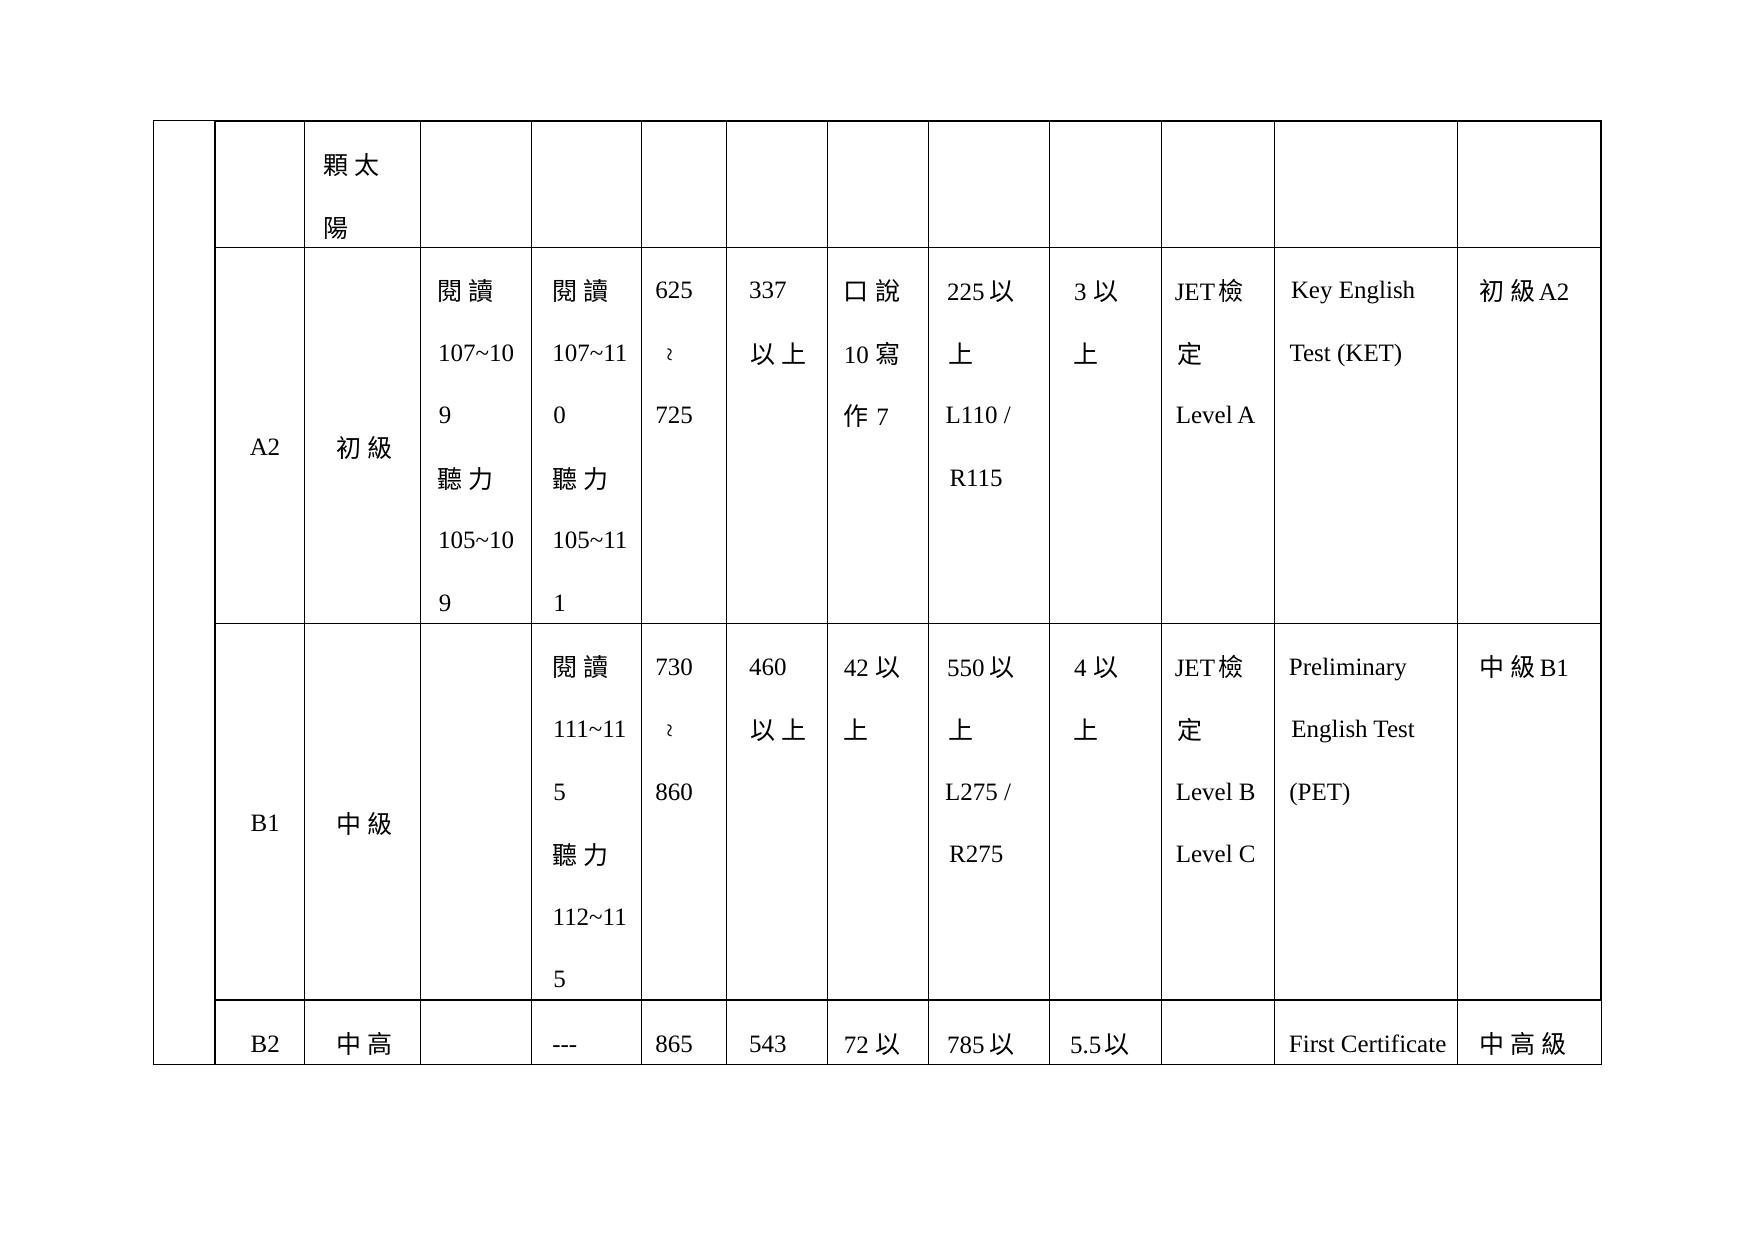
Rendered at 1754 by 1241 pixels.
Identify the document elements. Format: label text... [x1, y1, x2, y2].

table_cell 中級B1 [1458, 624, 1600, 999]
table_cell 4以上 [1050, 624, 1161, 999]
table_cell B2 [216, 1001, 304, 1064]
table_cell JET檢定 Level B Level C [1162, 624, 1274, 999]
table_cell 42以上 [828, 624, 928, 999]
table_cell 3以上 [1050, 248, 1161, 623]
table_cell 中高級 [1458, 1001, 1601, 1064]
table_cell [421, 624, 531, 999]
table_cell 初級A2 [1458, 248, 1600, 623]
table_cell [532, 122, 641, 247]
table_cell Preliminary English Test (PET) [1275, 624, 1457, 999]
table_cell A2 [216, 248, 304, 623]
table_cell --- [532, 1001, 641, 1064]
table_cell First Certificate [1275, 1001, 1457, 1064]
table_cell [421, 1001, 531, 1064]
table_cell 顆太陽 [305, 122, 420, 247]
table_cell 閱讀 107~109 聽力 105~109 [421, 248, 531, 623]
table_cell 730 ~ 860 [642, 624, 726, 999]
table_cell [1458, 122, 1600, 247]
table_cell [642, 122, 726, 247]
table_cell 5.5以 [1050, 1001, 1161, 1064]
table_cell [421, 122, 531, 247]
table_cell Key English Test (KET) [1275, 248, 1457, 623]
table_cell 865 [642, 1001, 726, 1064]
table_cell [828, 122, 928, 247]
table_cell 225以上 L110 / R115 [929, 248, 1049, 623]
table_cell 中級 [305, 624, 420, 999]
table_cell 625 ~ 725 [642, 248, 726, 623]
table_cell [929, 122, 1049, 247]
table_cell 460 以上 [727, 624, 827, 999]
table_cell [1162, 122, 1274, 247]
table_cell [154, 121, 214, 1064]
table_cell 785以 [929, 1001, 1049, 1064]
table_cell B1 [216, 624, 304, 999]
table_cell 72以 [828, 1001, 928, 1064]
table_cell 中高 [305, 1001, 420, 1064]
table_cell 閱讀 111~115 聽力 112~115 [532, 624, 641, 999]
table_cell 初級 [305, 248, 420, 623]
table_cell 閱讀 107~110 聽力 105~111 [532, 248, 641, 623]
table_cell [216, 122, 304, 247]
table_cell 337 以上 [727, 248, 827, 623]
table_cell [1275, 122, 1457, 247]
table_cell 543 [727, 1001, 827, 1064]
table_cell [727, 122, 827, 247]
table_cell 550以上 L275 / R275 [929, 624, 1049, 999]
table_cell [1162, 1001, 1274, 1064]
table_cell 口說10寫作7 [828, 248, 928, 623]
table_cell JET檢定 Level A [1162, 248, 1274, 623]
table_cell [1050, 122, 1161, 247]
